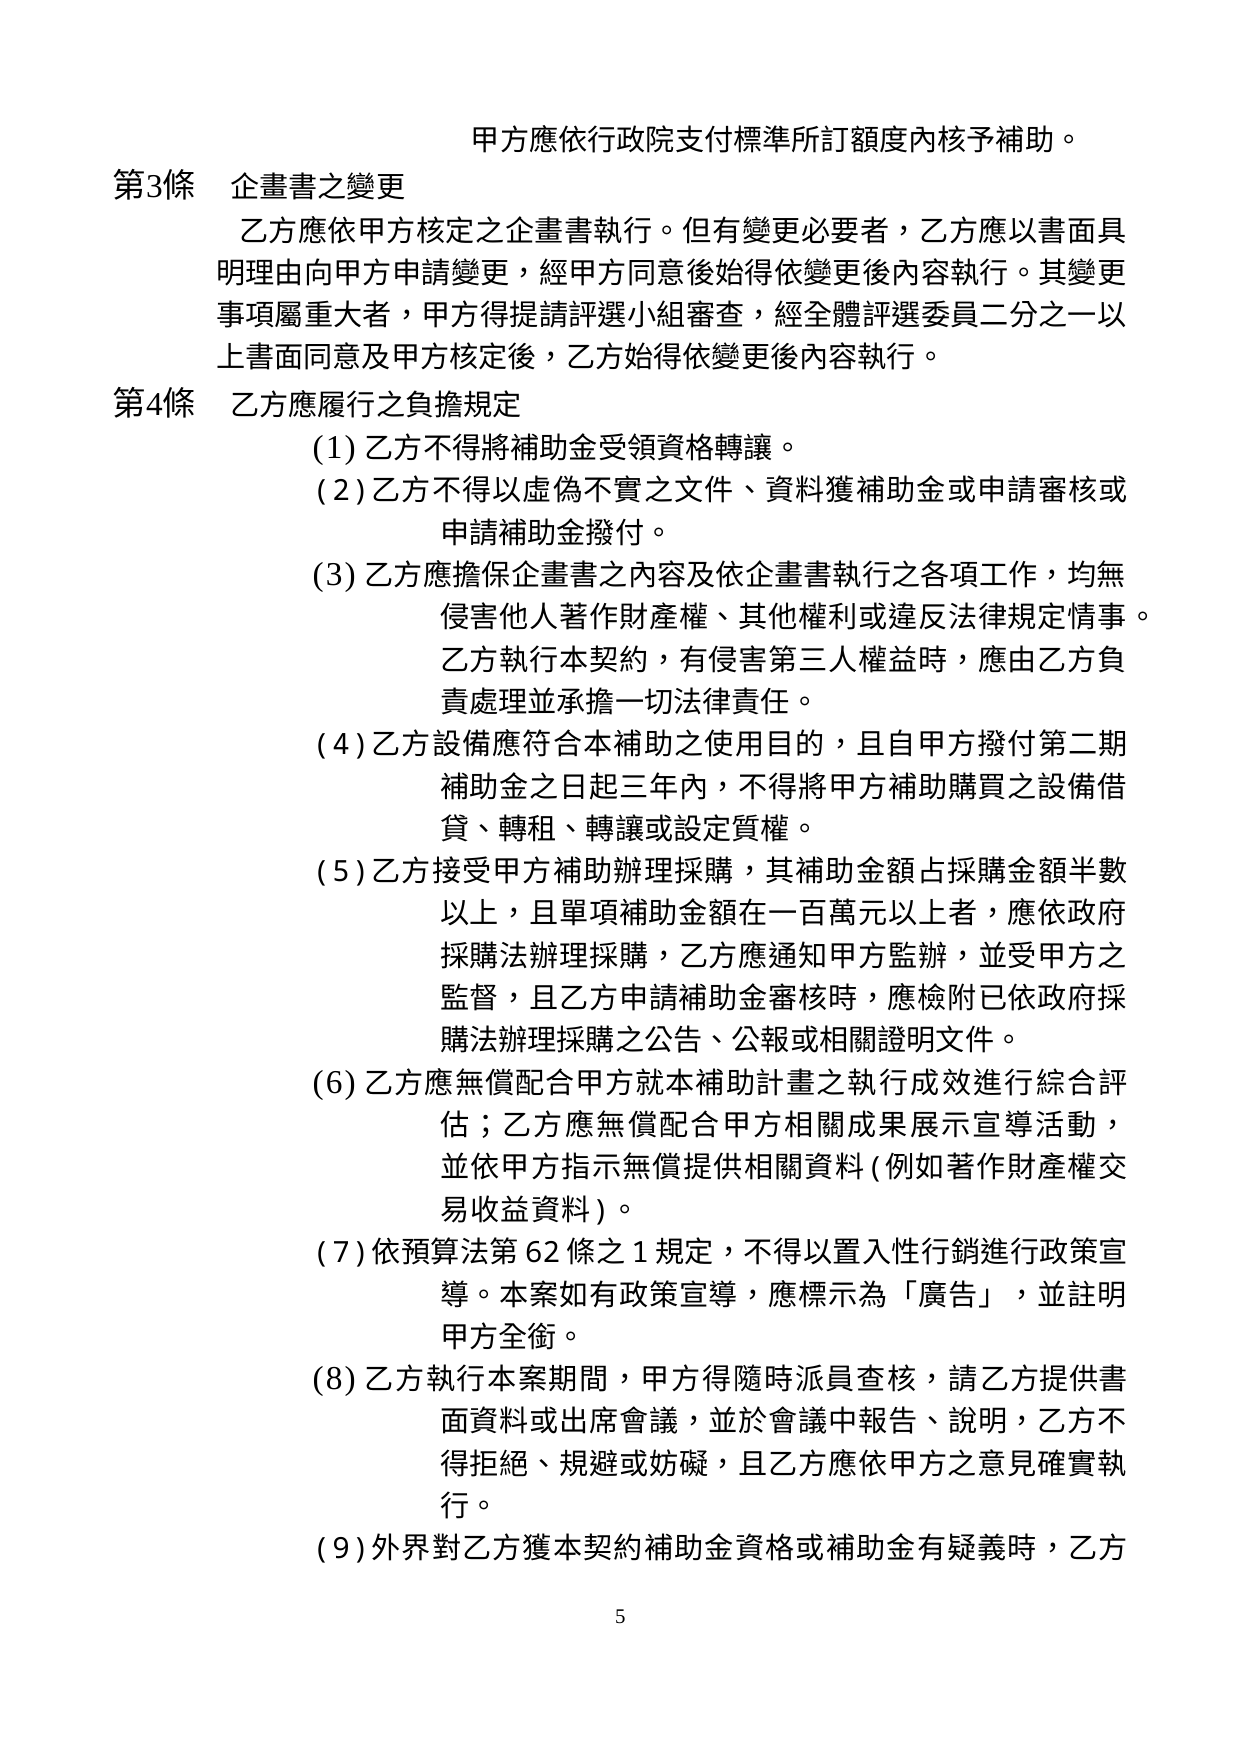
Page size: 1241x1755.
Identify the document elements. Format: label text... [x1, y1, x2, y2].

list 乙方接受甲方補助辦理採購，其補助金額占採購金額半數以上，且單項補助金額在一百萬元以上者，應依政府採購法辦理採購，乙方應通知甲方監辦，並受甲方之監督，且乙方申請補助金審核時，應檢附已依政府採購法辦理採購之公告、公報或相關證明文件。 [312, 848, 1128, 1059]
list 本案支出項目行政院訂有標準者(如差旅費、講師費等)，甲方應依行政院支付標準所訂額度內核予補助。 [349, 96, 1128, 159]
list 乙方設備應符合本補助之使用目的，且自甲方撥付第二期補助金之日起三年內，不得將甲方補助購買之設備借貸、轉租、轉讓或設定質權。 [312, 721, 1128, 848]
list 企畫書之變更 [112, 159, 1128, 207]
list 乙方不得將補助金受領資格轉讓。 [312, 424, 1128, 467]
text 乙方應依甲方核定之企畫書執行。但有變更必要者，乙方應以書面具明理由向甲方申請變更，經甲方同意後始得依變更後內容執行。其變更事項屬重大者，甲方得提請評選小組審查，經全體評選委員二分之一以上書面同意及甲方核定後，乙方始得依變更後內容執行。 [112, 207, 1128, 376]
list 乙方應擔保企畫書之內容及依企畫書執行之各項工作，均無侵害他人著作財產權、其他權利或違反法律規定情事。乙方執行本契約，有侵害第三人權益時，應由乙方負責處理並承擔一切法律責任。 [312, 552, 1128, 721]
list 乙方不得以虛偽不實之文件、資料獲補助金或申請審核或申請補助金撥付。 [312, 467, 1128, 552]
list 外界對乙方獲本契約補助金資格或補助金有疑義時，乙方 [312, 1525, 1128, 1567]
list 乙方應履行之負擔規定 [112, 376, 1128, 424]
list 依預算法第62條之1規定，不得以置入性行銷進行政策宣導。本案如有政策宣導，應標示為「廣告」，並註明甲方全銜。 [312, 1229, 1128, 1356]
list 乙方執行本案期間，甲方得隨時派員查核，請乙方提供書面資料或出席會議，並於會議中報告、說明，乙方不得拒絕、規避或妨礙，且乙方應依甲方之意見確實執行。 [312, 1356, 1128, 1525]
list 乙方應無償配合甲方就本補助計畫之執行成效進行綜合評估；乙方應無償配合甲方相關成果展示宣導活動，並依甲方指示無償提供相關資料(例如著作財產權交易收益資料)。 [312, 1059, 1128, 1229]
